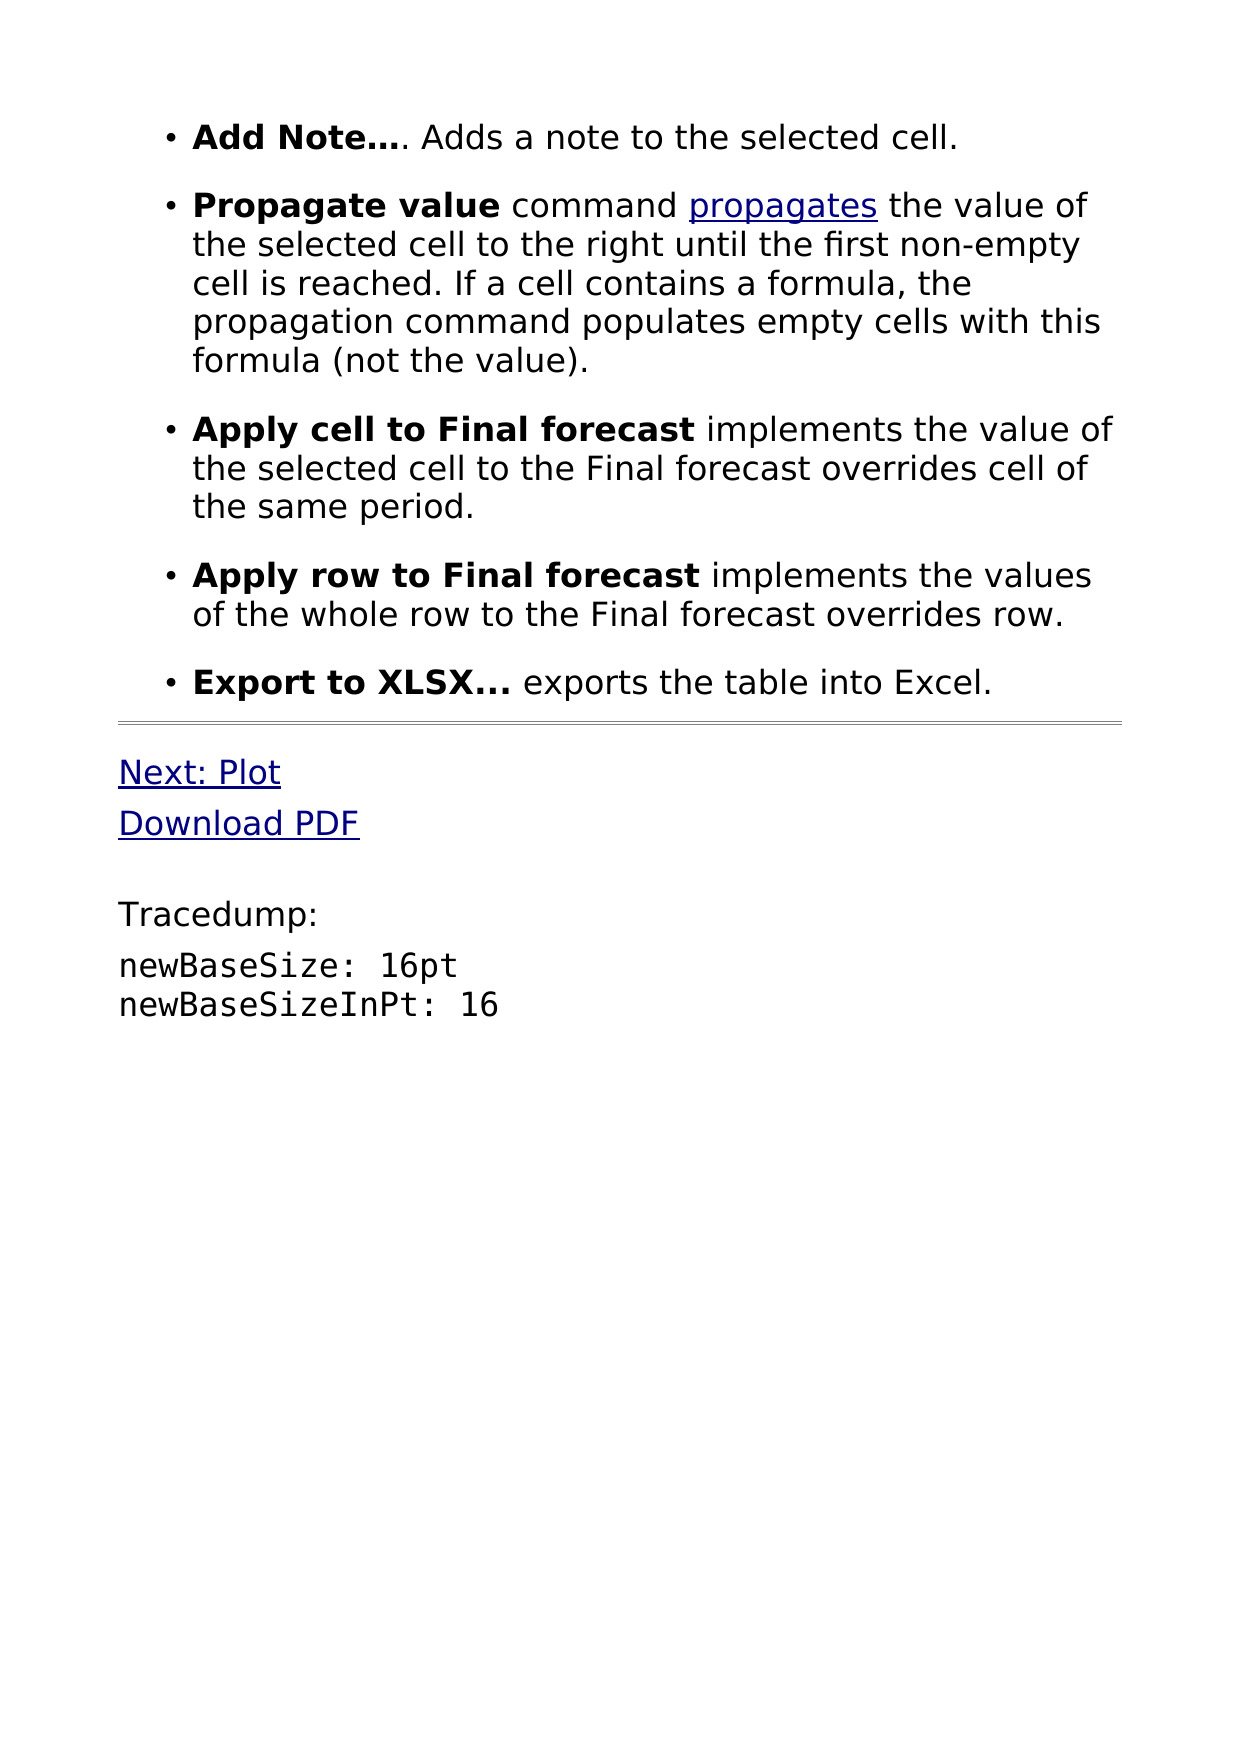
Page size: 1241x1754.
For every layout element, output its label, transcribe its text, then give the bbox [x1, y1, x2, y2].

list Propagate value command propagates the value of the selected cell to the right until the first non-empty cell is reached. If a cell contains a formula, the propagation command populates empty cells with this formula (not the value). [177, 186, 1122, 381]
text newBaseSize: 16pt newBaseSizeInPt: 16 [118, 946, 1122, 1024]
list Export to XLSX... exports the table into Excel. [177, 663, 1122, 702]
list Apply row to Final forecast implements the values of the whole row to the Final forecast overrides row. [177, 556, 1122, 634]
list Apply cell to Final forecast implements the value of the selected cell to the Final forecast overrides cell of the same period. [177, 410, 1122, 527]
text Download PDF [118, 805, 1122, 844]
list Add Note…. Adds a note to the selected cell. [177, 118, 1122, 157]
text Tracedump: [118, 856, 1122, 934]
text Next: Plot [118, 753, 1122, 792]
